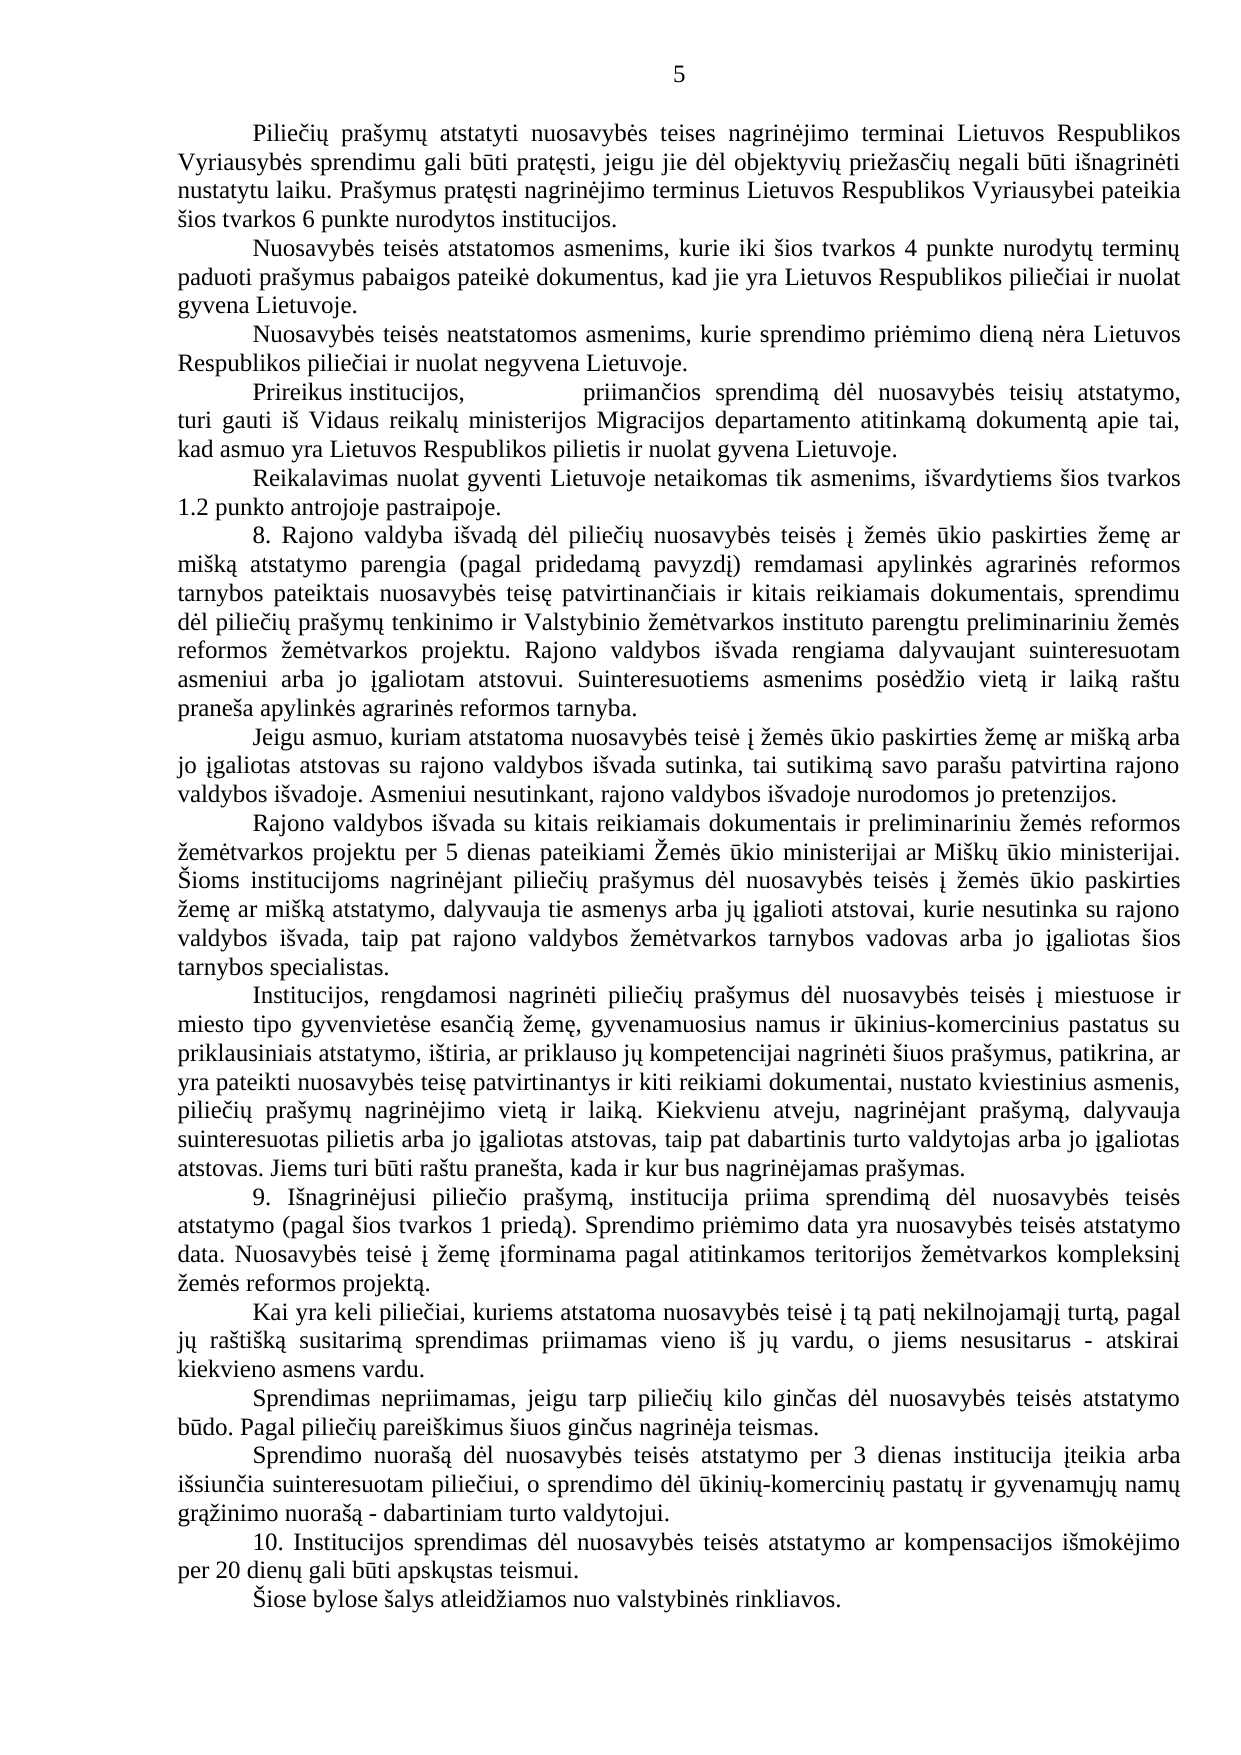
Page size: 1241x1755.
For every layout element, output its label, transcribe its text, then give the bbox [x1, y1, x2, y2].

text 9. Išnagrinėjusi piliečio prašymą, institucija priima sprendimą dėl nuosavybės teisės atstatymo (pagal šios tvarkos 1 priedą). Sprendimo priėmimo data yra nuosavybės teisės atstatymo data. Nuosavybės teisė į žemę įforminama pagal atitinkamos teritorijos žemėtvarkos kompleksinį žemės reformos projektą. [177, 1182, 1181, 1297]
text 10. Institucijos sprendimas dėl nuosavybės teisės atstatymo ar kompensacijos išmokėjimo per 20 dienų gali būti apskųstas teismui. [177, 1527, 1181, 1584]
text Piliečių prašymų atstatyti nuosavybės teises nagrinėjimo terminai Lietuvos Respublikos Vyriausybės sprendimu gali būti pratęsti, jeigu jie dėl objektyvių priežasčių negali būti išnagrinėti nustatytu laiku. Prašymus pratęsti nagrinėjimo terminus Lietuvos Respublikos Vyriausybei pateikia šios tvarkos 6 punkte nurodytos institucijos. [177, 118, 1181, 233]
text Sprendimo nuorašą dėl nuosavybės teisės atstatymo per 3 dienas institucija įteikia arba išsiunčia suinteresuotam piliečiui, o sprendimo dėl ūkinių-komercinių pastatų ir gyvenamųjų namų grąžinimo nuorašą - dabartiniam turto valdytojui. [177, 1441, 1181, 1527]
text Rajono valdybos išvada su kitais reikiamais dokumentais ir preliminariniu žemės reformos žemėtvarkos projektu per 5 dienas pateikiami Žemės ūkio ministerijai ar Miškų ūkio ministerijai. Šioms institucijoms nagrinėjant piliečių prašymus dėl nuosavybės teisės į žemės ūkio paskirties žemę ar mišką atstatymo, dalyvauja tie asmenys arba jų įgalioti atstovai, kurie nesutinka su rajono valdybos išvada, taip pat rajono valdybos žemėtvarkos tarnybos vadovas arba jo įgaliotas šios tarnybos specialistas. [177, 808, 1181, 981]
text Nuosavybės teisės neatstatomos asmenims, kurie sprendimo priėmimo dieną nėra Lietuvos Respublikos piliečiai ir nuolat negyvena Lietuvoje. [177, 319, 1181, 377]
text Sprendimas nepriimamas, jeigu tarp piliečių kilo ginčas dėl nuosavybės teisės atstatymo būdo. Pagal piliečių pareiškimus šiuos ginčus nagrinėja teismas. [177, 1383, 1181, 1441]
text Nuosavybės teisės atstatomos asmenims, kurie iki šios tvarkos 4 punkte nurodytų terminų paduoti prašymus pabaigos pateikė dokumentus, kad jie yra Lietuvos Respublikos piliečiai ir nuolat gyvena Lietuvoje. [177, 233, 1181, 319]
text Kai yra keli piliečiai, kuriems atstatoma nuosavybės teisė į tą patį nekilnojamąjį turtą, pagal jų raštišką susitarimą sprendimas priimamas vieno iš jų vardu, o jiems nesusitarus - atskirai kiekvieno asmens vardu. [177, 1297, 1181, 1383]
text Prireikus institucijos, priimančios sprendimą dėl nuosavybės teisių atstatymo, turi gauti iš Vidaus reikalų ministerijos Migracijos departamento atitinkamą dokumentą apie tai, kad asmuo yra Lietuvos Respublikos pilietis ir nuolat gyvena Lietuvoje. [177, 377, 1181, 463]
text Institucijos, rengdamosi nagrinėti piliečių prašymus dėl nuosavybės teisės į miestuose ir miesto tipo gyvenvietėse esančią žemę, gyvenamuosius namus ir ūkinius-komercinius pastatus su priklausiniais atstatymo, ištiria, ar priklauso jų kompetencijai nagrinėti šiuos prašymus, patikrina, ar yra pateikti nuosavybės teisę patvirtinantys ir kiti reikiami dokumentai, nustato kviestinius asmenis, piliečių prašymų nagrinėjimo vietą ir laiką. Kiekvienu atveju, nagrinėjant prašymą, dalyvauja suinteresuotas pilietis arba jo įgaliotas atstovas, taip pat dabartinis turto valdytojas arba jo įgaliotas atstovas. Jiems turi būti raštu pranešta, kada ir kur bus nagrinėjamas prašymas. [177, 981, 1181, 1182]
text Jeigu asmuo, kuriam atstatoma nuosavybės teisė į žemės ūkio paskirties žemę ar mišką arba jo įgaliotas atstovas su rajono valdybos išvada sutinka, tai sutikimą savo parašu patvirtina rajono valdybos išvadoje. Asmeniui nesutinkant, rajono valdybos išvadoje nurodomos jo pretenzijos. [177, 722, 1181, 808]
text Reikalavimas nuolat gyventi Lietuvoje netaikomas tik asmenims, išvardytiems šios tvarkos 1.2 punkto antrojoje pastraipoje. [177, 463, 1181, 521]
text 8. Rajono valdyba išvadą dėl piliečių nuosavybės teisės į žemės ūkio paskirties žemę ar mišką atstatymo parengia (pagal pridedamą pavyzdį) remdamasi apylinkės agrarinės reformos tarnybos pateiktais nuosavybės teisę patvirtinančiais ir kitais reikiamais dokumentais, sprendimu dėl piliečių prašymų tenkinimo ir Valstybinio žemėtvarkos instituto parengtu preliminariniu žemės reformos žemėtvarkos projektu. Rajono valdybos išvada rengiama dalyvaujant suinteresuotam asmeniui arba jo įgaliotam atstovui. Suinteresuotiems asmenims posėdžio vietą ir laiką raštu praneša apylinkės agrarinės reformos tarnyba. [177, 521, 1181, 722]
text Šiose bylose šalys atleidžiamos nuo valstybinės rinkliavos. [177, 1584, 1181, 1613]
